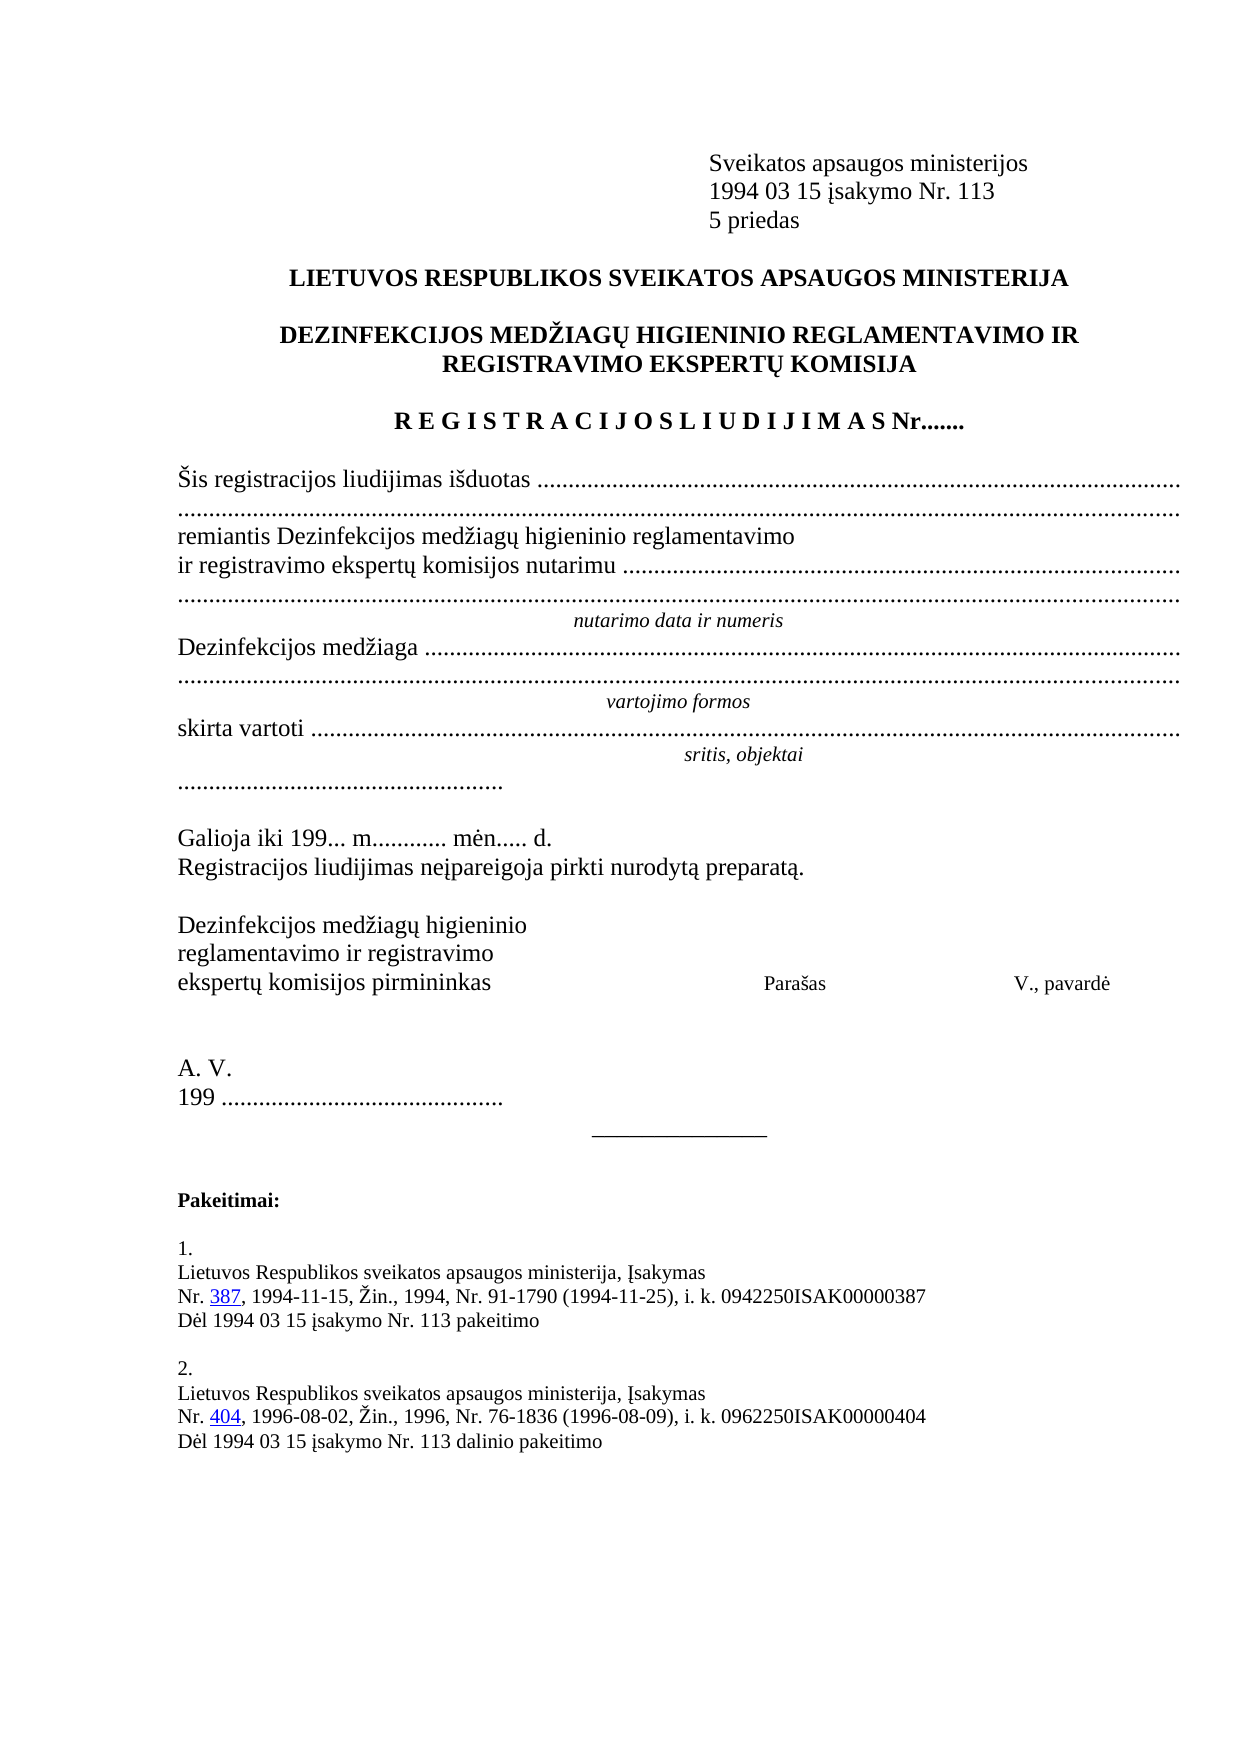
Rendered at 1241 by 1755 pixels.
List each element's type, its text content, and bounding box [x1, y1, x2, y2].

text Dezinfekcijos medžiaga [177, 632, 1181, 660]
text reglamentavimo ir registravimo [177, 938, 1181, 967]
text ir registravimo ekspertų komisijos nutarimu [177, 550, 1181, 579]
text Nr. 404, 1996-08-02, Žin., 1996, Nr. 76-1836 (1996-08-09), i. k. 0962250ISAK00000404 [177, 1404, 1181, 1428]
text skirta vartoti [177, 713, 1181, 742]
text Pakeitimai: [177, 1188, 1181, 1212]
text Šis registracijos liudijimas išduotas [177, 464, 1181, 493]
text Lietuvos Respublikos sveikatos apsaugos ministerija, Įsakymas [177, 1380, 1181, 1404]
text Registracijos liudijimas neįpareigoja pirkti nurodytą preparatą. [177, 852, 1181, 881]
text 1994 03 15 įsakymo Nr. 113 [177, 176, 1181, 205]
text 199 [177, 1082, 1181, 1111]
text 1. [177, 1236, 1181, 1260]
text A. V. [177, 1053, 1181, 1082]
text remiantis Dezinfekcijos medžiagų higieninio reglamentavimo [177, 521, 1181, 550]
text vartojimo formos [177, 689, 1181, 713]
text Dėl 1994 03 15 įsakymo Nr. 113 dalinio pakeitimo [177, 1428, 1181, 1453]
text LIETUVOS RESPUBLIKOS SVEIKATOS APSAUGOS MINISTERIJA [177, 263, 1181, 291]
text Galioja iki 199... m............ mėn..... d. [177, 823, 1181, 852]
text ______________ [177, 1111, 1181, 1140]
text R E G I S T R A C I J O S L I U D I J I M A S Nr....... [177, 406, 1181, 435]
text Nr. 387, 1994-11-15, Žin., 1994, Nr. 91-1790 (1994-11-25), i. k. 0942250ISAK00000387 [177, 1284, 1181, 1308]
text Dezinfekcijos medžiagų higieninio [177, 910, 1181, 938]
text 5 priedas [177, 205, 1181, 234]
text nutarimo data ir numeris [177, 608, 1181, 632]
text Sveikatos apsaugos ministerijos [177, 148, 1181, 176]
text ekspertų komisijos pirmininkas Parašas V., pavardė [177, 967, 1181, 996]
text Dėl 1994 03 15 įsakymo Nr. 113 pakeitimo [177, 1308, 1181, 1332]
text sritis, objektai [177, 742, 1181, 766]
text Lietuvos Respublikos sveikatos apsaugos ministerija, Įsakymas [177, 1260, 1181, 1284]
text DEZINFEKCIJOS MEDŽIAGŲ HIGIENINIO REGLAMENTAVIMO IR REGISTRAVIMO EKSPERTŲ KOMISIJA [177, 320, 1181, 378]
text 2. [177, 1356, 1181, 1380]
